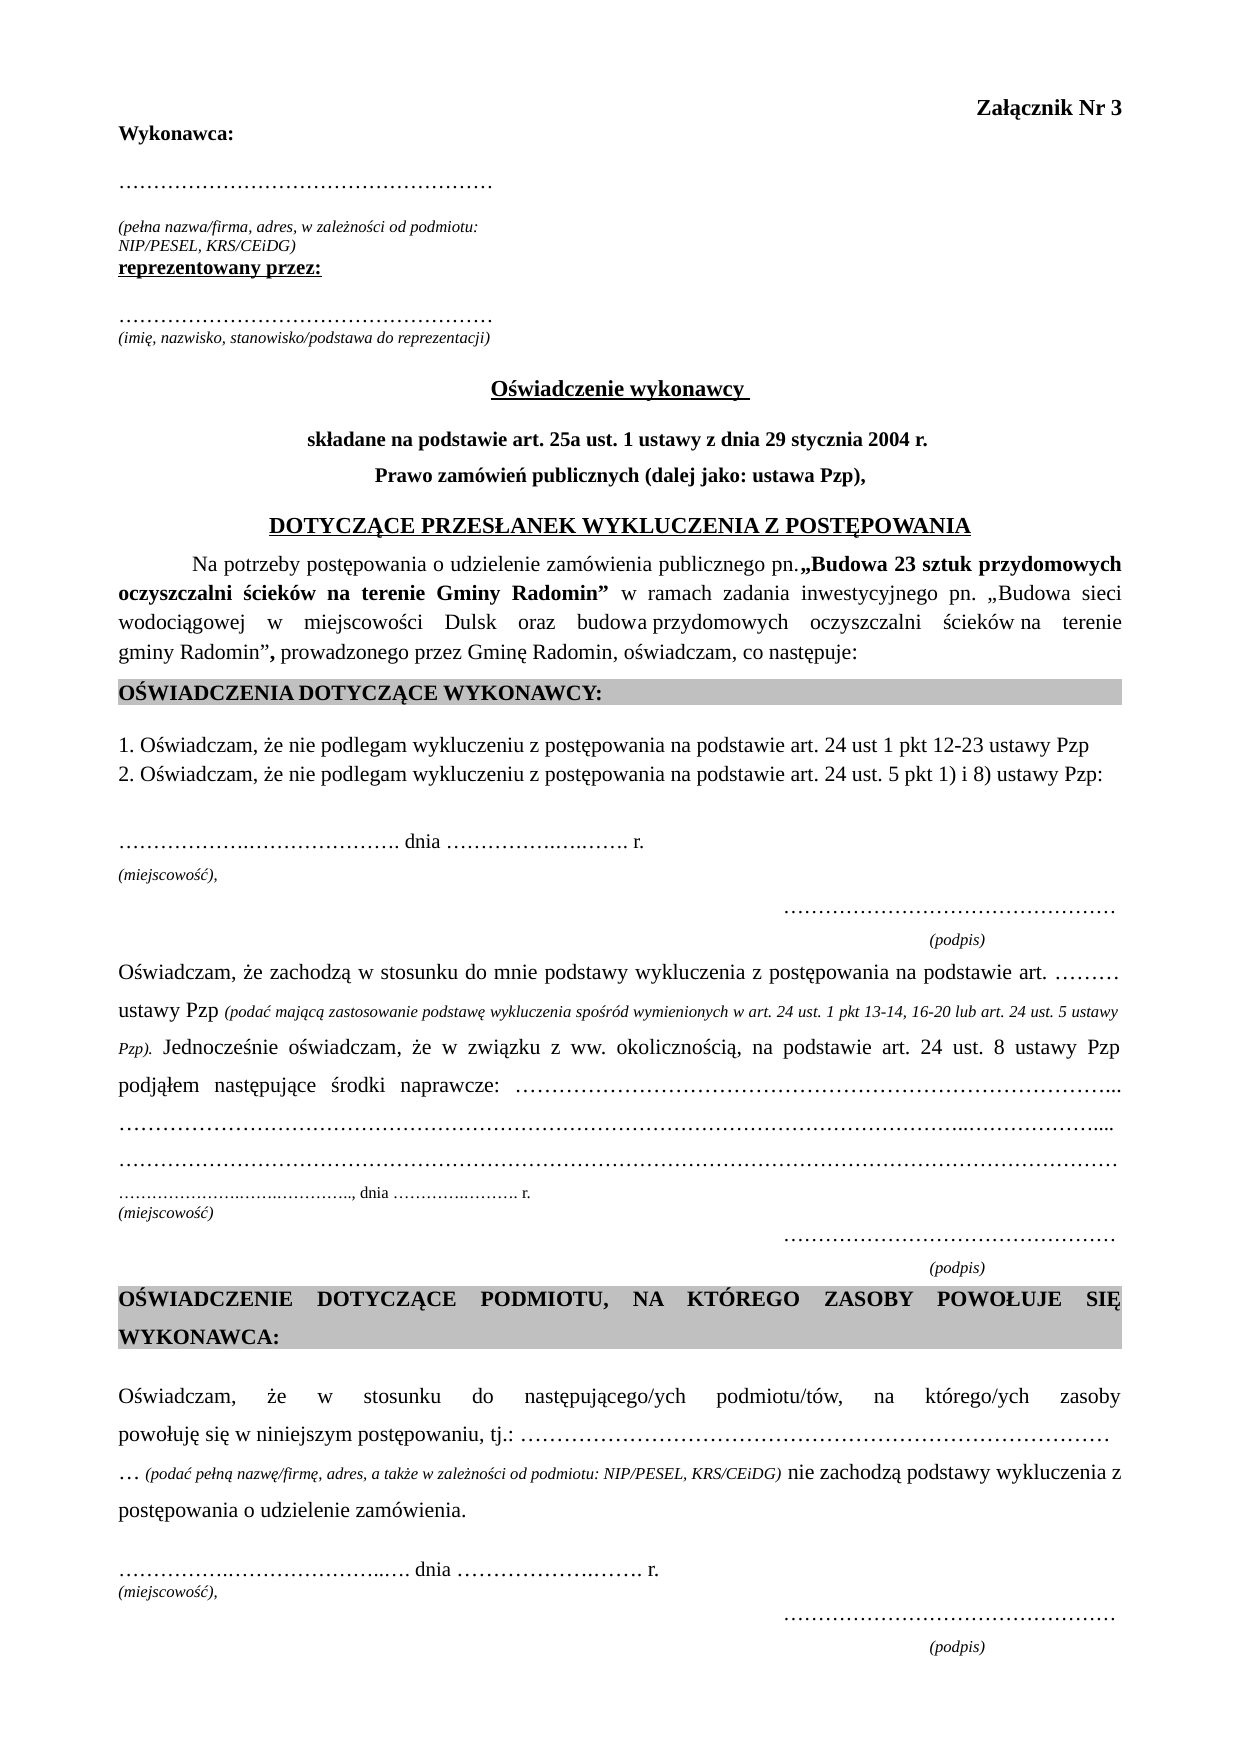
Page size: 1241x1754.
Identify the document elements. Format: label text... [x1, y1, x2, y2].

text ………………….…….………….., dnia ………….………. r. [118, 1183, 1122, 1202]
text Prawo zamówień publicznych (dalej jako: ustawa Pzp), [118, 463, 1122, 487]
list 1. Oświadczam, że nie podlegam wykluczeniu z postępowania na podstawie art. 24 ust 1 pkt 12-23 ustawy Pzp [118, 732, 1122, 757]
text (podpis) [856, 930, 1122, 949]
text ……………………………………………… [118, 303, 502, 327]
list 2. Oświadczam, że nie podlegam wykluczeniu z postępowania na podstawie art. 24 ust. 5 pkt 1) i 8) ustawy Pzp: [118, 761, 1122, 786]
text (imię, nazwisko, stanowisko/podstawa do reprezentacji) [118, 327, 502, 347]
text ……………….…………………. dnia …………….….……. r. [118, 829, 1122, 853]
text Na potrzeby postępowania o udzielenie zamówienia publicznego pn.„Budowa 23 sztuk przydomowych oczyszczalni ścieków na terenie Gminy Radomin” w ramach zadania inwestycyjnego pn. „Budowa sieci wodociągowej w miejscowości Dulsk oraz budowa przydomowych oczyszczalni ścieków na terenie gminy Radomin”, prowadzonego przez Gminę Radomin, oświadczam, co następuje: [118, 551, 1122, 665]
text ………………………………………… [118, 894, 1122, 918]
text (pełna nazwa/firma, adres, w zależności od podmiotu: NIP/PESEL, KRS/CEiDG) [118, 217, 502, 255]
text ………………………………………… [118, 1601, 1122, 1625]
text składane na podstawie art. 25a ust. 1 ustawy z dnia 29 stycznia 2004 r. [118, 427, 1122, 451]
text reprezentowany przez: [118, 255, 1122, 279]
text OŚWIADCZENIE DOTYCZĄCE PODMIOTU, NA KTÓREGO ZASOBY POWOŁUJE SIĘ WYKONAWCA: [118, 1286, 1122, 1349]
text DOTYCZĄCE PRZESŁANEK WYKLUCZENIA Z POSTĘPOWANIA [118, 512, 1122, 538]
text Wykonawca: [118, 121, 1122, 145]
text ………………………………………… [118, 1222, 1122, 1246]
text (miejscowość), [118, 1582, 1122, 1601]
text …………….…………………..…. dnia ……………….……. r. [118, 1556, 1122, 1582]
text Oświadczam, że w stosunku do następującego/ych podmiotu/tów, na którego/ych zasoby powołuję się w niniejszym postępowaniu, tj.: ………………………………………………………………………… (podać pełną nazwę/firmę, adres, a także w zależności od podmiotu: NIP/PESEL, KRS/CEiDG) nie zachodzą podstawy wykluczenia z postępowania o udzielenie zamówienia. [118, 1383, 1122, 1522]
text OŚWIADCZENIA DOTYCZĄCE WYKONAWCY: [118, 679, 1122, 705]
text Załącznik Nr 3 [118, 94, 1122, 121]
text Oświadczam, że zachodzą w stosunku do mnie podstawy wykluczenia z postępowania na podstawie art. ………ustawy Pzp (podać mającą zastosowanie podstawę wykluczenia spośród wymienionych w art. 24 ust. 1 pkt 13-14, 16-20 lub art. 24 ust. 5 ustawy Pzp). Jednocześnie oświadczam, że w związku z ww. okolicznością, na podstawie art. 24 ust. 8 ustawy Pzp podjąłem następujące środki naprawcze: ………………………………………………………………………...…………………………………………………………………………………………………………..………………....……………………………………………………………………………………………………………………………… [118, 959, 1122, 1171]
text (podpis) [856, 1258, 1122, 1277]
text (miejscowość), [118, 865, 1122, 884]
text ……………………………………………… [118, 169, 502, 193]
text Oświadczenie wykonawcy [118, 375, 1122, 402]
text (podpis) [856, 1637, 1122, 1656]
text (miejscowość) [118, 1202, 1122, 1222]
